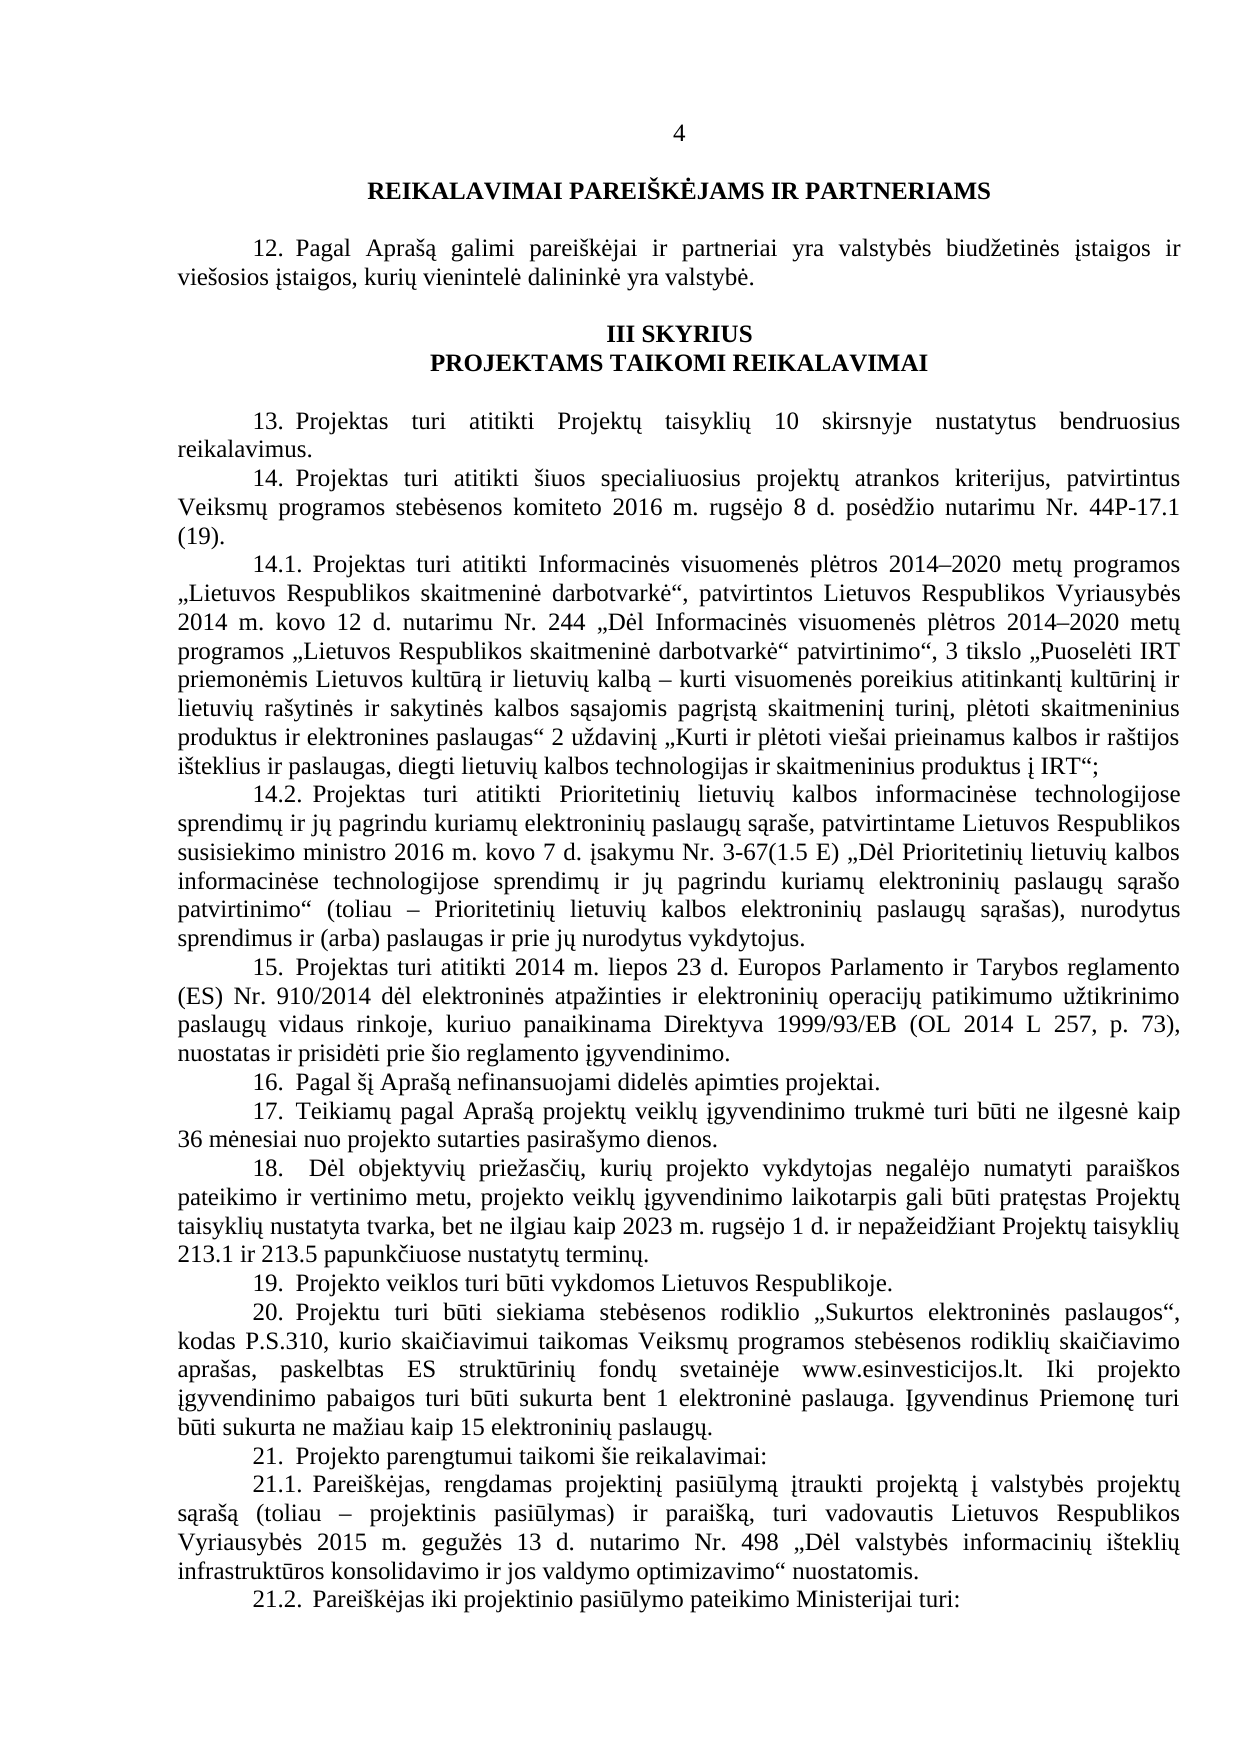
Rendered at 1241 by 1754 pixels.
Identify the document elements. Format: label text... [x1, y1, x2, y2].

text 12. Pagal Aprašą galimi pareiškėjai ir partneriai yra valstybės biudžetinės įstaigos ir viešosios įstaigos, kurių vienintelė dalininkė yra valstybė. [177, 233, 1181, 291]
text 13. Projektas turi atitikti Projektų taisyklių 10 skirsnyje nustatytus bendruosius reikalavimus. [177, 406, 1181, 463]
text 19. Projekto veiklos turi būti vykdomos Lietuvos Respublikoje. [177, 1268, 1181, 1297]
text 16. Pagal šį Aprašą nefinansuojami didelės apimties projektai. [177, 1067, 1181, 1096]
text 14.2. Projektas turi atitikti Prioritetinių lietuvių kalbos informacinėse technologijose sprendimų ir jų pagrindu kuriamų elektroninių paslaugų sąraše, patvirtintame Lietuvos Respublikos susisiekimo ministro 2016 m. kovo 7 d. įsakymu Nr. 3-67(1.5 E) „Dėl Prioritetinių lietuvių kalbos informacinėse technologijose sprendimų ir jų pagrindu kuriamų elektroninių paslaugų sąrašo patvirtinimo“ (toliau – Prioritetinių lietuvių kalbos elektroninių paslaugų sąrašas), nurodytus sprendimus ir (arba) paslaugas ir prie jų nurodytus vykdytojus. [177, 779, 1181, 952]
text 21. Projekto parengtumui taikomi šie reikalavimai: [177, 1441, 1181, 1469]
text 14.1. Projektas turi atitikti Informacinės visuomenės plėtros 2014–2020 metų programos „Lietuvos Respublikos skaitmeninė darbotvarkė“, patvirtintos Lietuvos Respublikos Vyriausybės 2014 m. kovo 12 d. nutarimu Nr. 244 „Dėl Informacinės visuomenės plėtros 2014–2020 metų programos „Lietuvos Respublikos skaitmeninė darbotvarkė“ patvirtinimo“, 3 tikslo „Puoselėti IRT priemonėmis Lietuvos kultūrą ir lietuvių kalbą – kurti visuomenės poreikius atitinkantį kultūrinį ir lietuvių rašytinės ir sakytinės kalbos sąsajomis pagrįstą skaitmeninį turinį, plėtoti skaitmeninius produktus ir elektronines paslaugas“ 2 uždavinį „Kurti ir plėtoti viešai prieinamus kalbos ir raštijos išteklius ir paslaugas, diegti lietuvių kalbos technologijas ir skaitmeninius produktus į IRT“; [177, 549, 1181, 779]
text 14. Projektas turi atitikti šiuos specialiuosius projektų atrankos kriterijus, patvirtintus Veiksmų programos stebėsenos komiteto 2016 m. rugsėjo 8 d. posėdžio nutarimu Nr. 44P-17.1 (19). [177, 463, 1181, 549]
text III SKYRIUS [177, 319, 1181, 348]
text PROJEKTAMS TAIKOMI REIKALAVIMAI [177, 348, 1181, 377]
text 18. Dėl objektyvių priežasčių, kurių projekto vykdytojas negalėjo numatyti paraiškos pateikimo ir vertinimo metu, projekto veiklų įgyvendinimo laikotarpis gali būti pratęstas Projektų taisyklių nustatyta tvarka, bet ne ilgiau kaip 2023 m. rugsėjo 1 d. ir nepažeidžiant Projektų taisyklių 213.1 ir 213.5 papunkčiuose nustatytų terminų. [177, 1153, 1181, 1268]
text 17. Teikiamų pagal Aprašą projektų veiklų įgyvendinimo trukmė turi būti ne ilgesnė kaip 36 mėnesiai nuo projekto sutarties pasirašymo dienos. [177, 1096, 1181, 1153]
text 21.2. Pareiškėjas iki projektinio pasiūlymo pateikimo Ministerijai turi: [177, 1584, 1181, 1613]
text 20. Projektu turi būti siekiama stebėsenos rodiklio „Sukurtos elektroninės paslaugos“, kodas P.S.310, kurio skaičiavimui taikomas Veiksmų programos stebėsenos rodiklių skaičiavimo aprašas, paskelbtas ES struktūrinių fondų svetainėje www.esinvesticijos.lt. Iki projekto įgyvendinimo pabaigos turi būti sukurta bent 1 elektroninė paslauga. Įgyvendinus Priemonę turi būti sukurta ne mažiau kaip 15 elektroninių paslaugų. [177, 1297, 1181, 1441]
text 15. Projektas turi atitikti 2014 m. liepos 23 d. Europos Parlamento ir Tarybos reglamento (ES) Nr. 910/2014 dėl elektroninės atpažinties ir elektroninių operacijų patikimumo užtikrinimo paslaugų vidaus rinkoje, kuriuo panaikinama Direktyva 1999/93/EB (OL 2014 L 257, p. 73), nuostatas ir prisidėti prie šio reglamento įgyvendinimo. [177, 952, 1181, 1067]
text REIKALAVIMAI PAREIŠKĖJAMS IR PARTNERIAMS [177, 176, 1181, 204]
text 21.1. Pareiškėjas, rengdamas projektinį pasiūlymą įtraukti projektą į valstybės projektų sąrašą (toliau – projektinis pasiūlymas) ir paraišką, turi vadovautis Lietuvos Respublikos Vyriausybės 2015 m. gegužės 13 d. nutarimo Nr. 498 „Dėl valstybės informacinių išteklių infrastruktūros konsolidavimo ir jos valdymo optimizavimo“ nuostatomis. [177, 1469, 1181, 1584]
